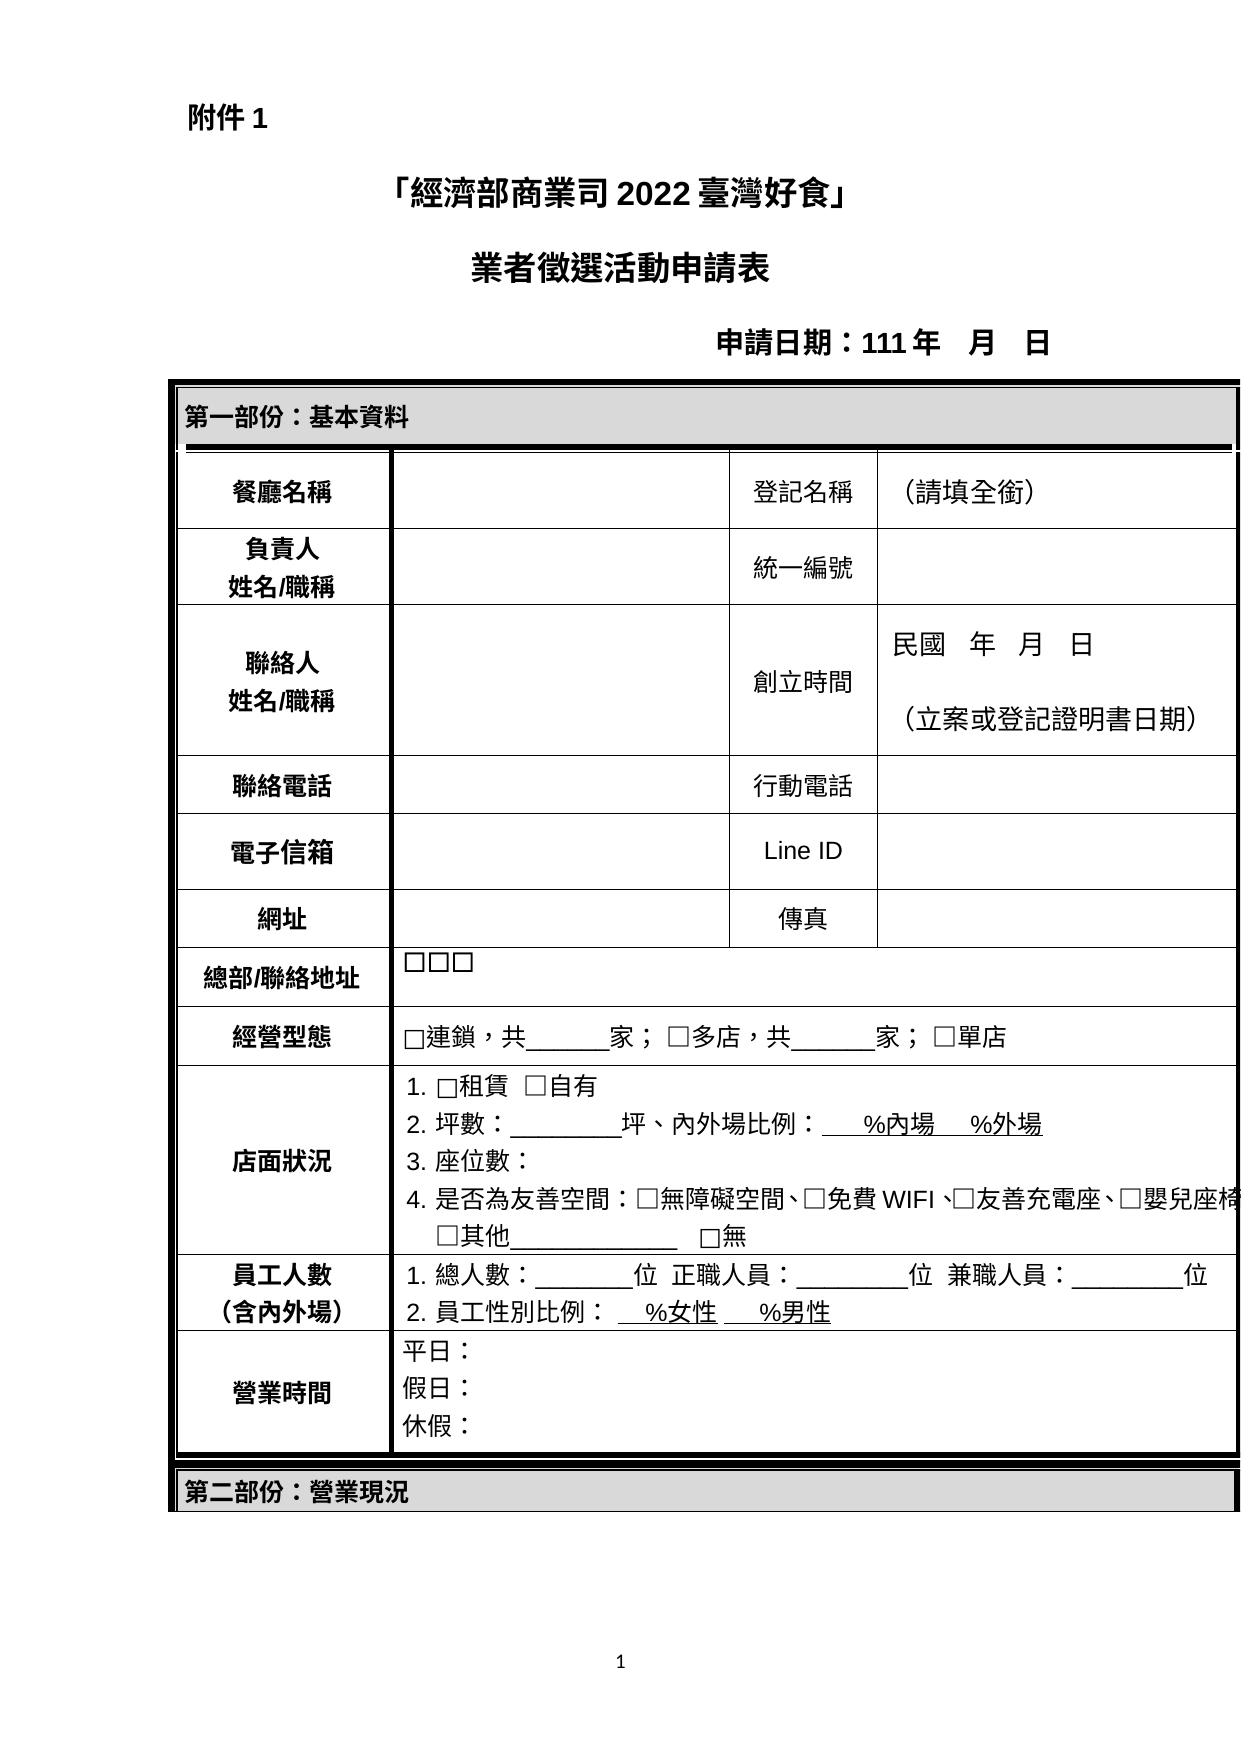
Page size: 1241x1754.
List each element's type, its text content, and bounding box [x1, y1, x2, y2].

table_cell 民國 年 月 日 （立案或登記證明書日期） [878, 605, 1236, 755]
table_header 第二部份：營業現況 [178, 1471, 1234, 1511]
table_cell □租賃 □自有 坪數：________坪、內外場比例： %內場 %外場 座位數： 是否為友善空間：□無障礙空間、□免費WIFI、□友善充電座、□嬰兒座椅 □其他____________ □無 [394, 1066, 1236, 1253]
table_cell [394, 890, 729, 947]
table_cell 登記名稱 [730, 453, 877, 528]
text 申請日期：111年 月 日 [187, 304, 1053, 379]
table_cell 平日： 假日： 休假： [394, 1331, 1236, 1452]
table_cell 電子信箱 [178, 814, 389, 888]
table_cell □連鎖，共______家； □多店，共______家； □單店 [394, 1007, 1236, 1065]
table_cell 統一編號 [730, 529, 877, 604]
table_cell 營業時間 [178, 1331, 389, 1452]
text 業者徵選活動申請表 [187, 229, 1053, 304]
table_cell 聯絡電話 [178, 756, 389, 812]
table_cell 行動電話 [730, 756, 877, 812]
table_cell Line ID [730, 814, 877, 888]
table_cell [394, 605, 729, 755]
table_cell [878, 756, 1236, 812]
table_header 第一部份：基本資料 [178, 388, 1236, 444]
table_cell 餐廳名稱 [175, 444, 389, 528]
table_cell （請填全銜） [878, 444, 1240, 528]
table_cell  [394, 948, 1236, 1006]
table_cell 聯絡人 姓名/職稱 [178, 605, 389, 755]
table_cell [878, 529, 1236, 604]
table_cell 創立時間 [730, 605, 877, 755]
table_cell [878, 814, 1236, 888]
table_cell [394, 756, 729, 812]
text 「經濟部商業司2022臺灣好食」 [187, 154, 1053, 229]
table_cell [878, 890, 1236, 947]
table_cell 網址 [178, 890, 389, 947]
table_cell 店面狀況 [178, 1066, 389, 1253]
table_cell 總人數：_______位 正職人員：________位 兼職人員：________位 員工性別比例： %女性 %男性 [394, 1255, 1236, 1329]
table_cell 經營型態 [178, 1007, 389, 1065]
table_cell 傳真 [730, 890, 877, 947]
table_cell 員工人數 （含內外場） [178, 1255, 389, 1329]
table_cell 總部/聯絡地址 [178, 948, 389, 1006]
table_cell [394, 453, 729, 528]
subtitle 附件1 [187, 79, 1053, 154]
table_cell 負責人 姓名/職稱 [178, 529, 389, 604]
table_cell [394, 529, 729, 604]
table_cell [394, 814, 729, 888]
